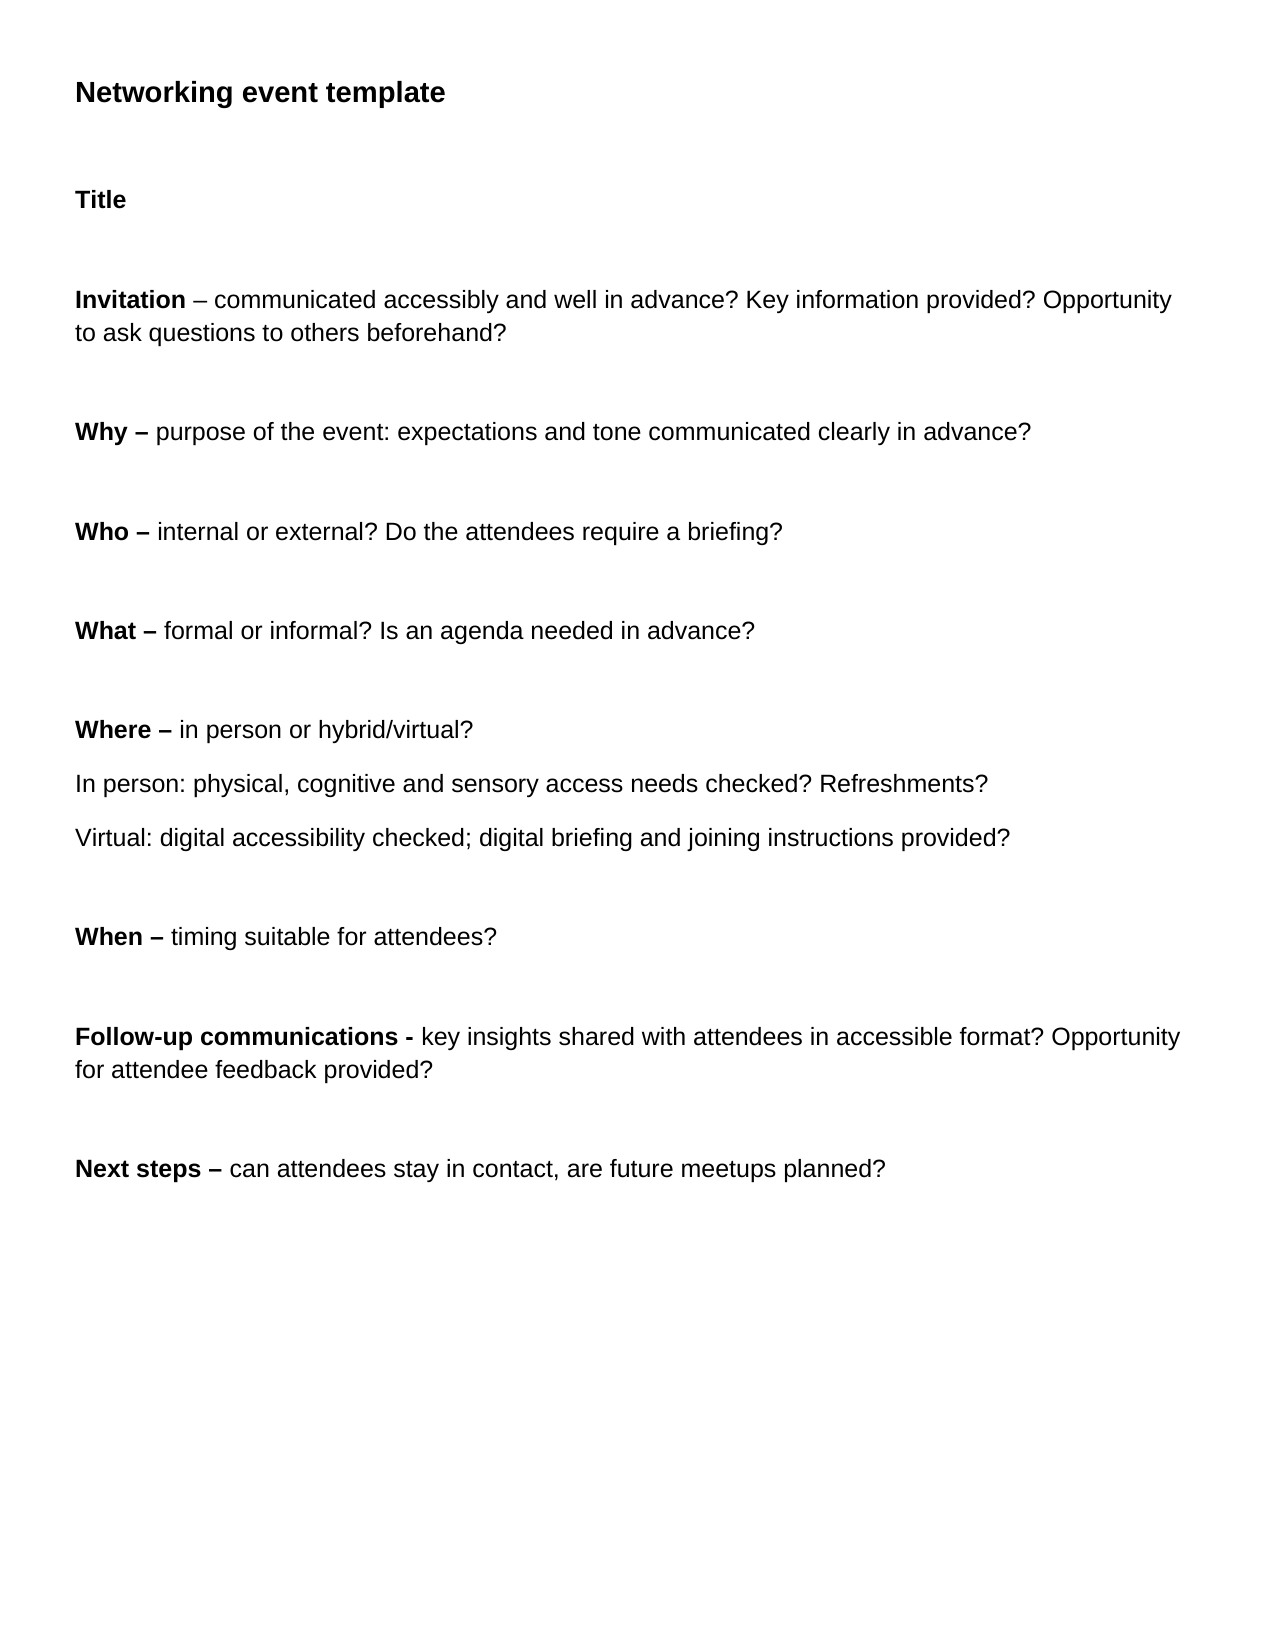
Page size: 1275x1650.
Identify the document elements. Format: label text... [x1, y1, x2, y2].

text Networking event template [75, 75, 1200, 108]
text Follow-up communications - key insights shared with attendees in accessible format? Opportunity for attendee feedback provided? [75, 1022, 1200, 1083]
text Why – purpose of the event: expectations and tone communicated clearly in advance? [75, 417, 1200, 446]
text Title [75, 185, 1200, 214]
text Virtual: digital accessibility checked; digital briefing and joining instructions provided? [75, 823, 1200, 852]
text When – timing suitable for attendees? [75, 922, 1200, 951]
text Where – in person or hybrid/virtual? [75, 715, 1200, 744]
text In person: physical, cognitive and sensory access needs checked? Refreshments? [75, 769, 1200, 798]
text Invitation – communicated accessibly and well in advance? Key information provided? Opportunity to ask questions to others beforehand? [75, 285, 1200, 347]
text Who – internal or external? Do the attendees require a briefing? [75, 517, 1200, 545]
text Next steps – can attendees stay in contact, are future meetups planned? [75, 1154, 1200, 1183]
text What – formal or informal? Is an agenda needed in advance? [75, 616, 1200, 645]
